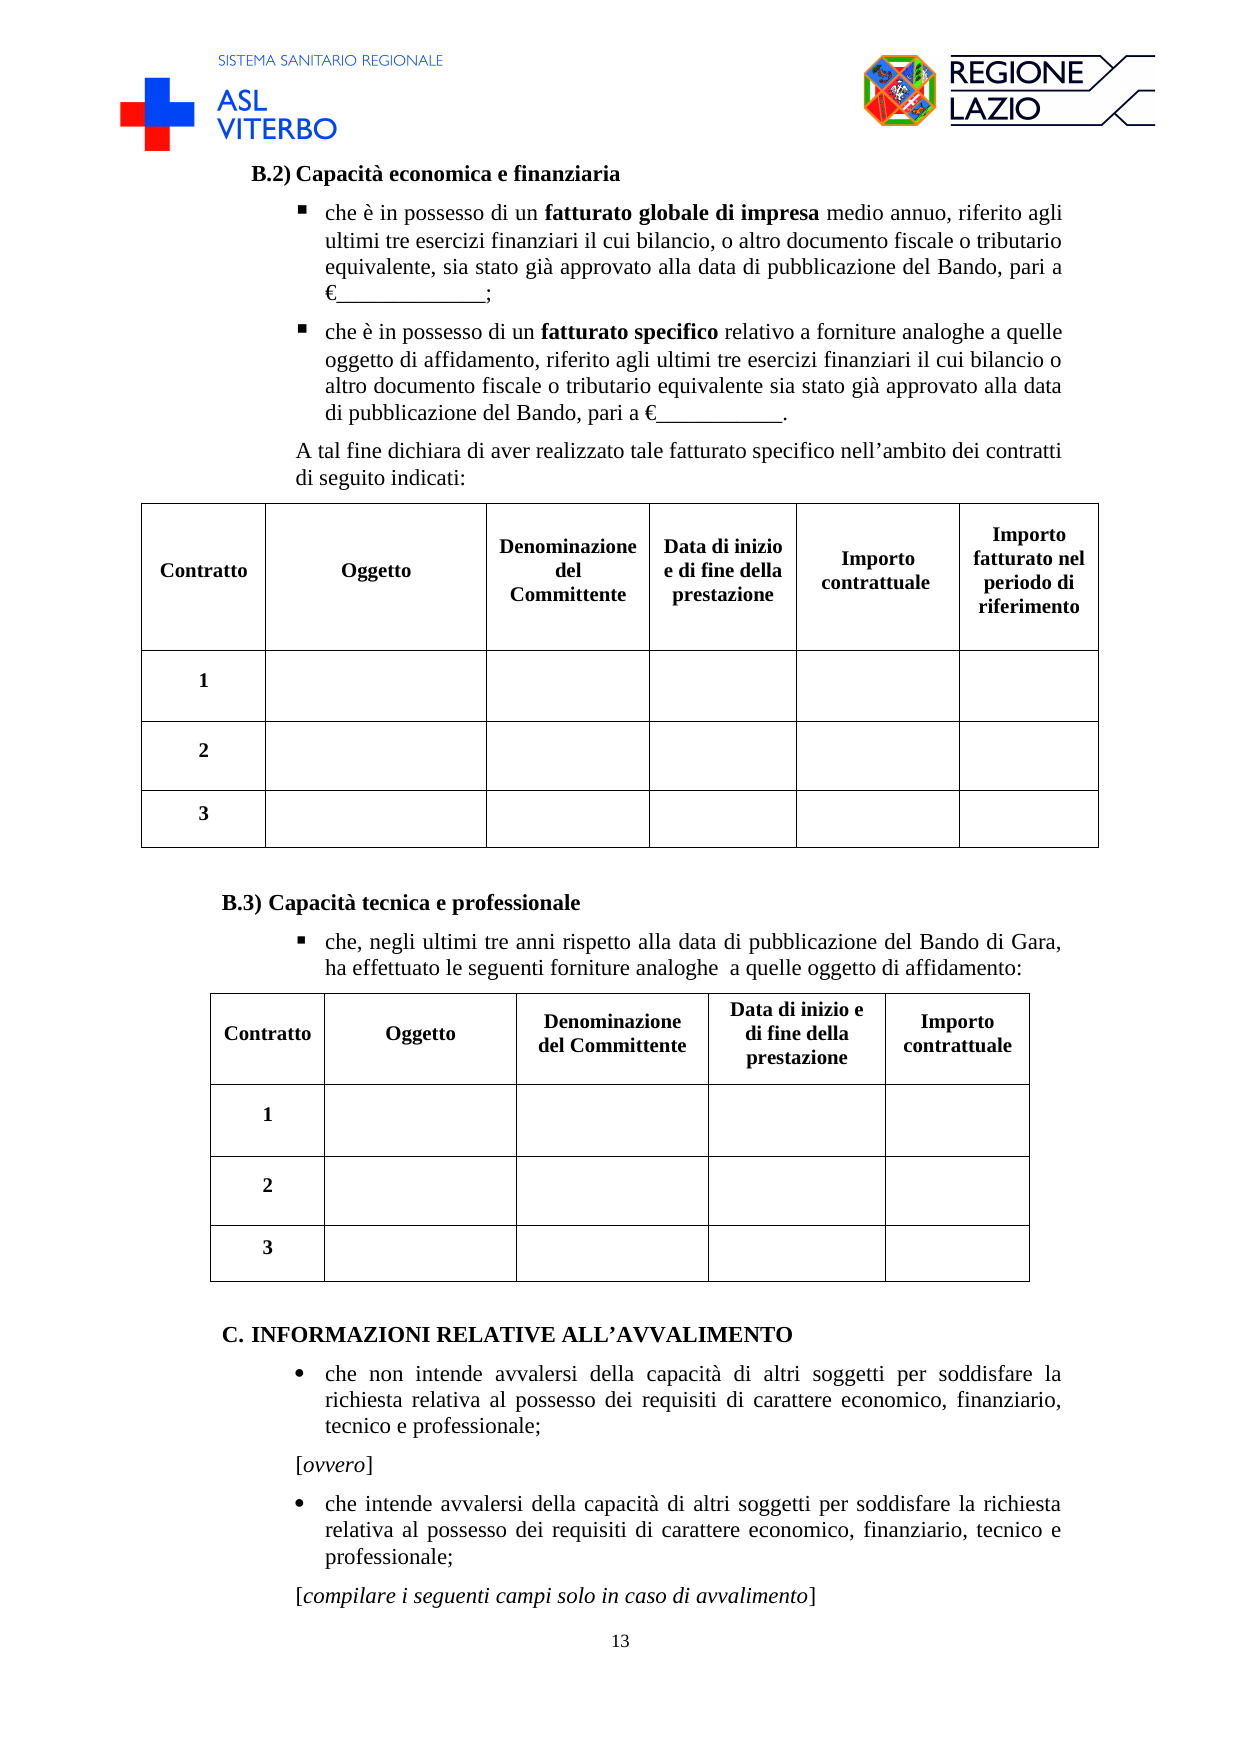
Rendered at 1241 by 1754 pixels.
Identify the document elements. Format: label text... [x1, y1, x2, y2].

table_cell [709, 1157, 885, 1225]
table_cell [266, 791, 486, 847]
table_cell [487, 651, 649, 721]
table_cell [487, 791, 649, 847]
table_cell [960, 722, 1098, 790]
picture [863, 55, 1156, 126]
table_cell [650, 651, 796, 721]
table_cell 3 [142, 791, 265, 847]
table_header Contratto [142, 504, 265, 649]
list che intende avvalersi della capacità di altri soggetti per soddisfare la richiesta relativa al possesso dei requisiti di carattere economico, finanziario, tecnico e professionale; [295, 1490, 1063, 1569]
table_header Denominazione del Committente [487, 504, 649, 649]
table_header Data di inizio e di fine della prestazione [709, 994, 885, 1084]
table_cell [325, 1085, 516, 1156]
table_header Oggetto [325, 994, 516, 1084]
table_cell [960, 651, 1098, 721]
picture [120, 55, 443, 151]
table_cell 2 [142, 722, 265, 790]
table_header Importo contrattuale [797, 504, 959, 649]
table_cell [709, 1226, 885, 1281]
table_header Oggetto [266, 504, 486, 649]
table_cell [517, 1157, 708, 1225]
table_cell [266, 722, 486, 790]
table_cell [797, 651, 959, 721]
table_cell [886, 1157, 1029, 1225]
table_cell [709, 1085, 885, 1156]
table_header Data di inizio e di fine della prestazione [650, 504, 796, 649]
table_cell [650, 722, 796, 790]
table_cell [266, 651, 486, 721]
text A tal fine dichiara di aver realizzato tale fatturato specifico nell’ambito dei contratti di seguito indicati: [295, 437, 1063, 490]
table_cell 3 [211, 1226, 324, 1281]
table_cell 2 [211, 1157, 324, 1225]
table_cell [797, 791, 959, 847]
list che è in possesso di un fatturato specifico relativo a forniture analoghe a quelle oggetto di affidamento, riferito agli ultimi tre esercizi finanziari il cui bilancio o altro documento fiscale o tributario equivalente sia stato già approvato alla data di pubblicazione del Bando, pari a €___________. [295, 318, 1063, 425]
table_header Denominazione del Committente [517, 994, 708, 1084]
table_cell [960, 791, 1098, 847]
table_header Contratto [211, 994, 324, 1084]
text [ovvero] [295, 1451, 1063, 1478]
table_header Importo contrattuale [886, 994, 1029, 1084]
list INFORMAZIONI RELATIVE ALL’AVVALIMENTO [222, 1321, 1063, 1347]
list Capacità tecnica e professionale [207, 889, 1063, 915]
table_cell [650, 791, 796, 847]
text [compilare i seguenti campi solo in caso di avvalimento] [295, 1582, 1063, 1608]
table_cell [325, 1157, 516, 1225]
table_cell 1 [142, 651, 265, 721]
table_cell [517, 1226, 708, 1281]
table_cell [797, 722, 959, 790]
table_cell [886, 1085, 1029, 1156]
table_cell 1 [211, 1085, 324, 1156]
table_header Importo fatturato nel periodo di riferimento [960, 504, 1098, 649]
table_cell [517, 1085, 708, 1156]
list che non intende avvalersi della capacità di altri soggetti per soddisfare la richiesta relativa al possesso dei requisiti di carattere economico, finanziario, tecnico e professionale; [295, 1360, 1063, 1439]
list Capacità economica e finanziaria [251, 160, 1063, 186]
list che, negli ultimi tre anni rispetto alla data di pubblicazione del Bando di Gara, ha effettuato le seguenti forniture analoghe a quelle oggetto di affidamento: [295, 928, 1063, 981]
table_cell [325, 1226, 516, 1281]
table_cell [886, 1226, 1029, 1281]
list che è in possesso di un fatturato globale di impresa medio annuo, riferito agli ultimi tre esercizi finanziari il cui bilancio, o altro documento fiscale o tributario equivalente, sia stato già approvato alla data di pubblicazione del Bando, pari a €_____________; [295, 199, 1063, 306]
table_cell [487, 722, 649, 790]
